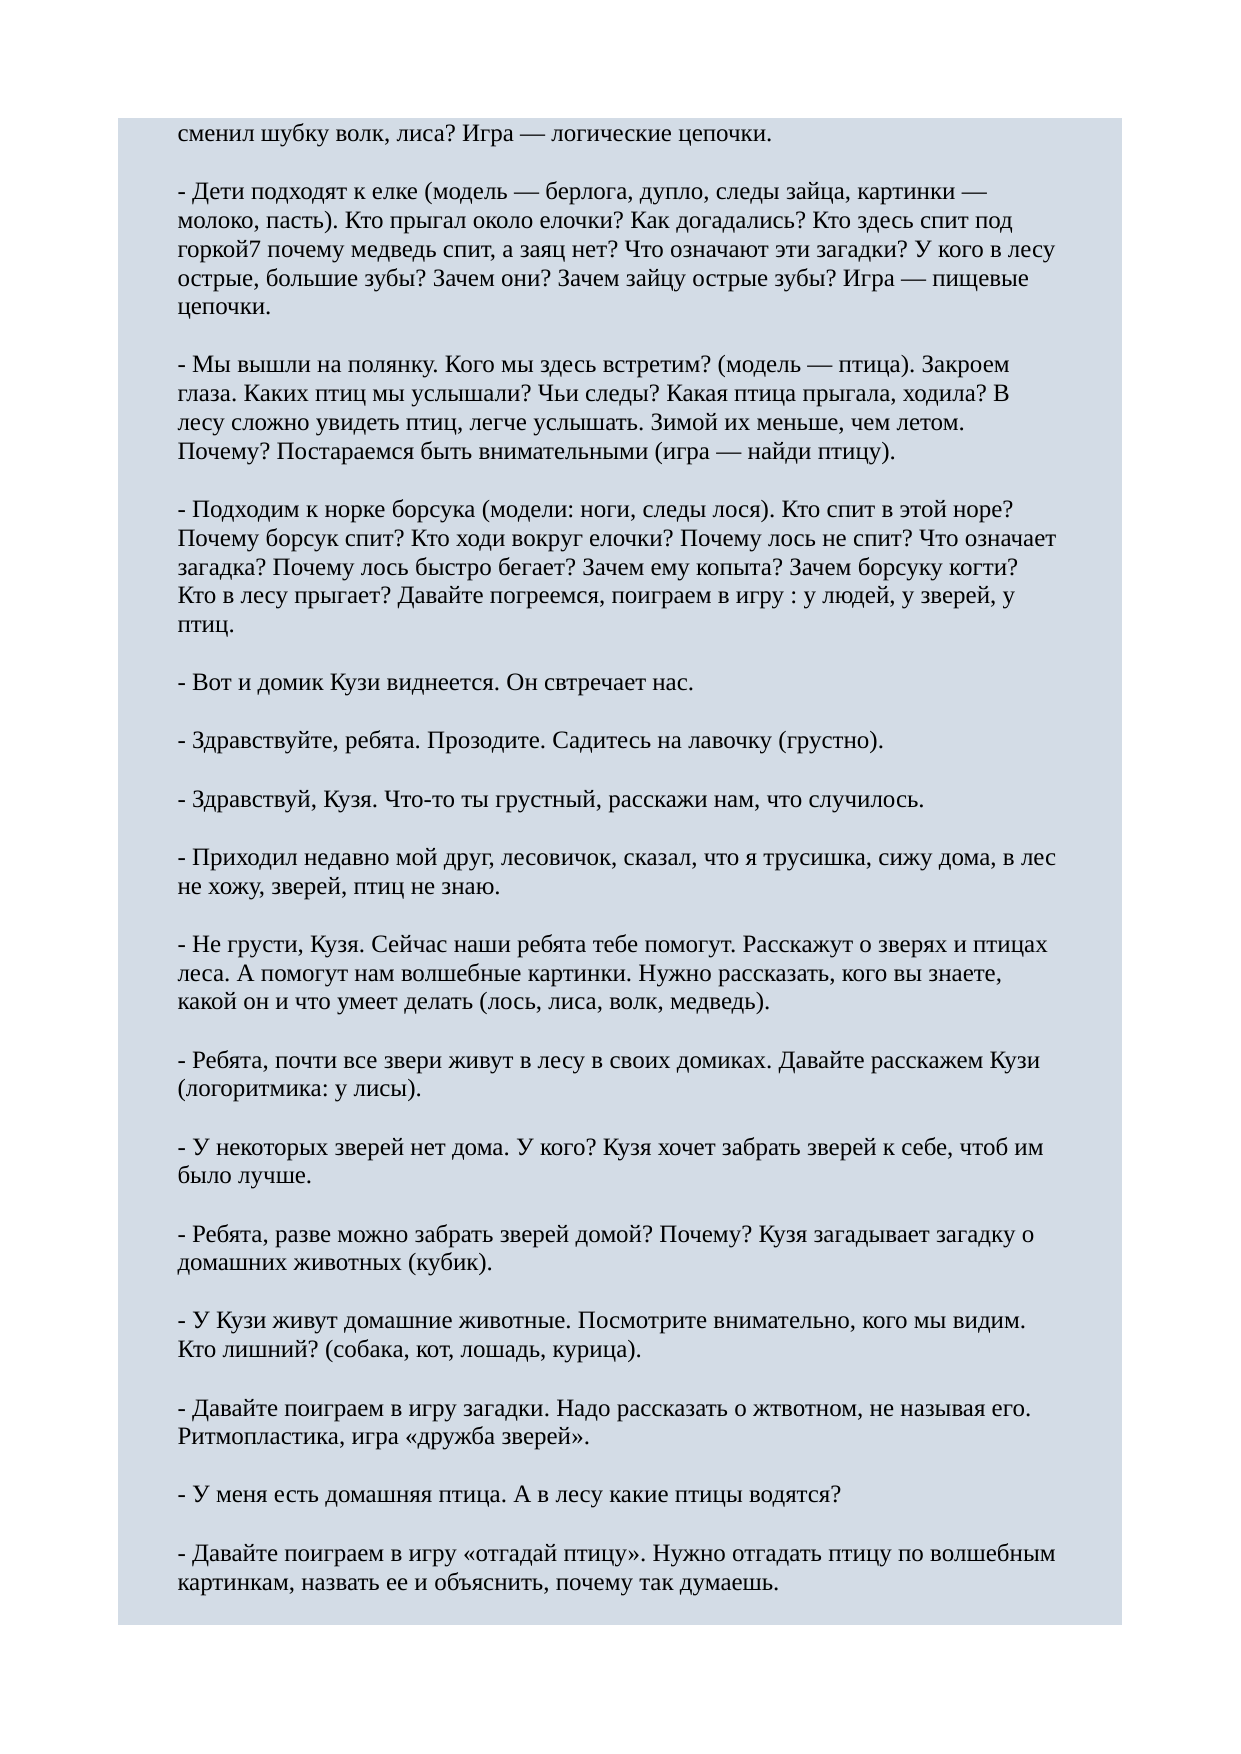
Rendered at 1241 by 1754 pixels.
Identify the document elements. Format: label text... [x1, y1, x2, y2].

table_header сменил шубку волк, лиса? Игра — логические цепочки. - Дети подходят к елке (модель — берлога, дупло, следы зайца, картинки — молоко, пасть). Кто прыгал около елочки? Как догадались? Кто здесь спит под горкой7 почему медведь спит, а заяц нет? Что означают эти загадки? У кого в лесу острые, большие зубы? Зачем они? Зачем зайцу острые зубы? Игра — пищевые цепочки. - Мы вышли на полянку. Кого мы здесь встретим? (модель — птица). Закроем глаза. Каких птиц мы услышали? Чьи следы? Какая птица прыгала, ходила? В лесу сложно увидеть птиц, легче услышать. Зимой их меньше, чем летом. Почему? Постараемся быть внимательными (игра — найди птицу). - Подходим к норке борсука (модели: ноги, следы лося). Кто спит в этой норе? Почему борсук спит? Кто ходи вокруг елочки? Почему лось не спит? Что означает загадка? Почему лось быстро бегает? Зачем ему копыта? Зачем борсуку когти? Кто в лесу прыгает? Давайте погреемся, поиграем в игру : у людей, у зверей, у птиц. - Вот и домик Кузи виднеется. Он свтречает нас. - Здравствуйте, ребята. Прозодите. Садитесь на лавочку (грустно). - Здравствуй, Кузя. Что-то ты грустный, расскажи нам, что случилось. - Приходил недавно мой друг, лесовичок, сказал, что я трусишка, сижу дома, в лес не хожу, зверей, птиц не знаю. - Не грусти, Кузя. Сейчас наши ребята тебе помогут. Расскажут о зверях и птицах леса. А помогут нам волшебные картинки. Нужно рассказать, кого вы знаете, какой он и что умеет делать (лось, лиса, волк, медведь). - Ребята, почти все звери живут в лесу в своих домиках. Давайте расскажем Кузи (логоритмика: у лисы). - У некоторых зверей нет дома. У кого? Кузя хочет забрать зверей к себе, чтоб им было лучше. - Ребята, разве можно забрать зверей домой? Почему? Кузя загадывает загадку о домашних животных (кубик). - У Кузи живут домашние животные. Посмотрите внимательно, кого мы видим. Кто лишний? (собака, кот, лошадь, курица). - Давайте поиграем в игру загадки. Надо рассказать о жтвотном, не называя его. Ритмопластика, игра «дружба зверей». - У меня есть домашняя птица. А в лесу какие птицы водятся? - Давайте поиграем в игру «отгадай птицу». Нужно отгадать птицу по волшебным картинкам, назвать ее и объяснить, почему так думаешь. [118, 118, 1122, 1625]
